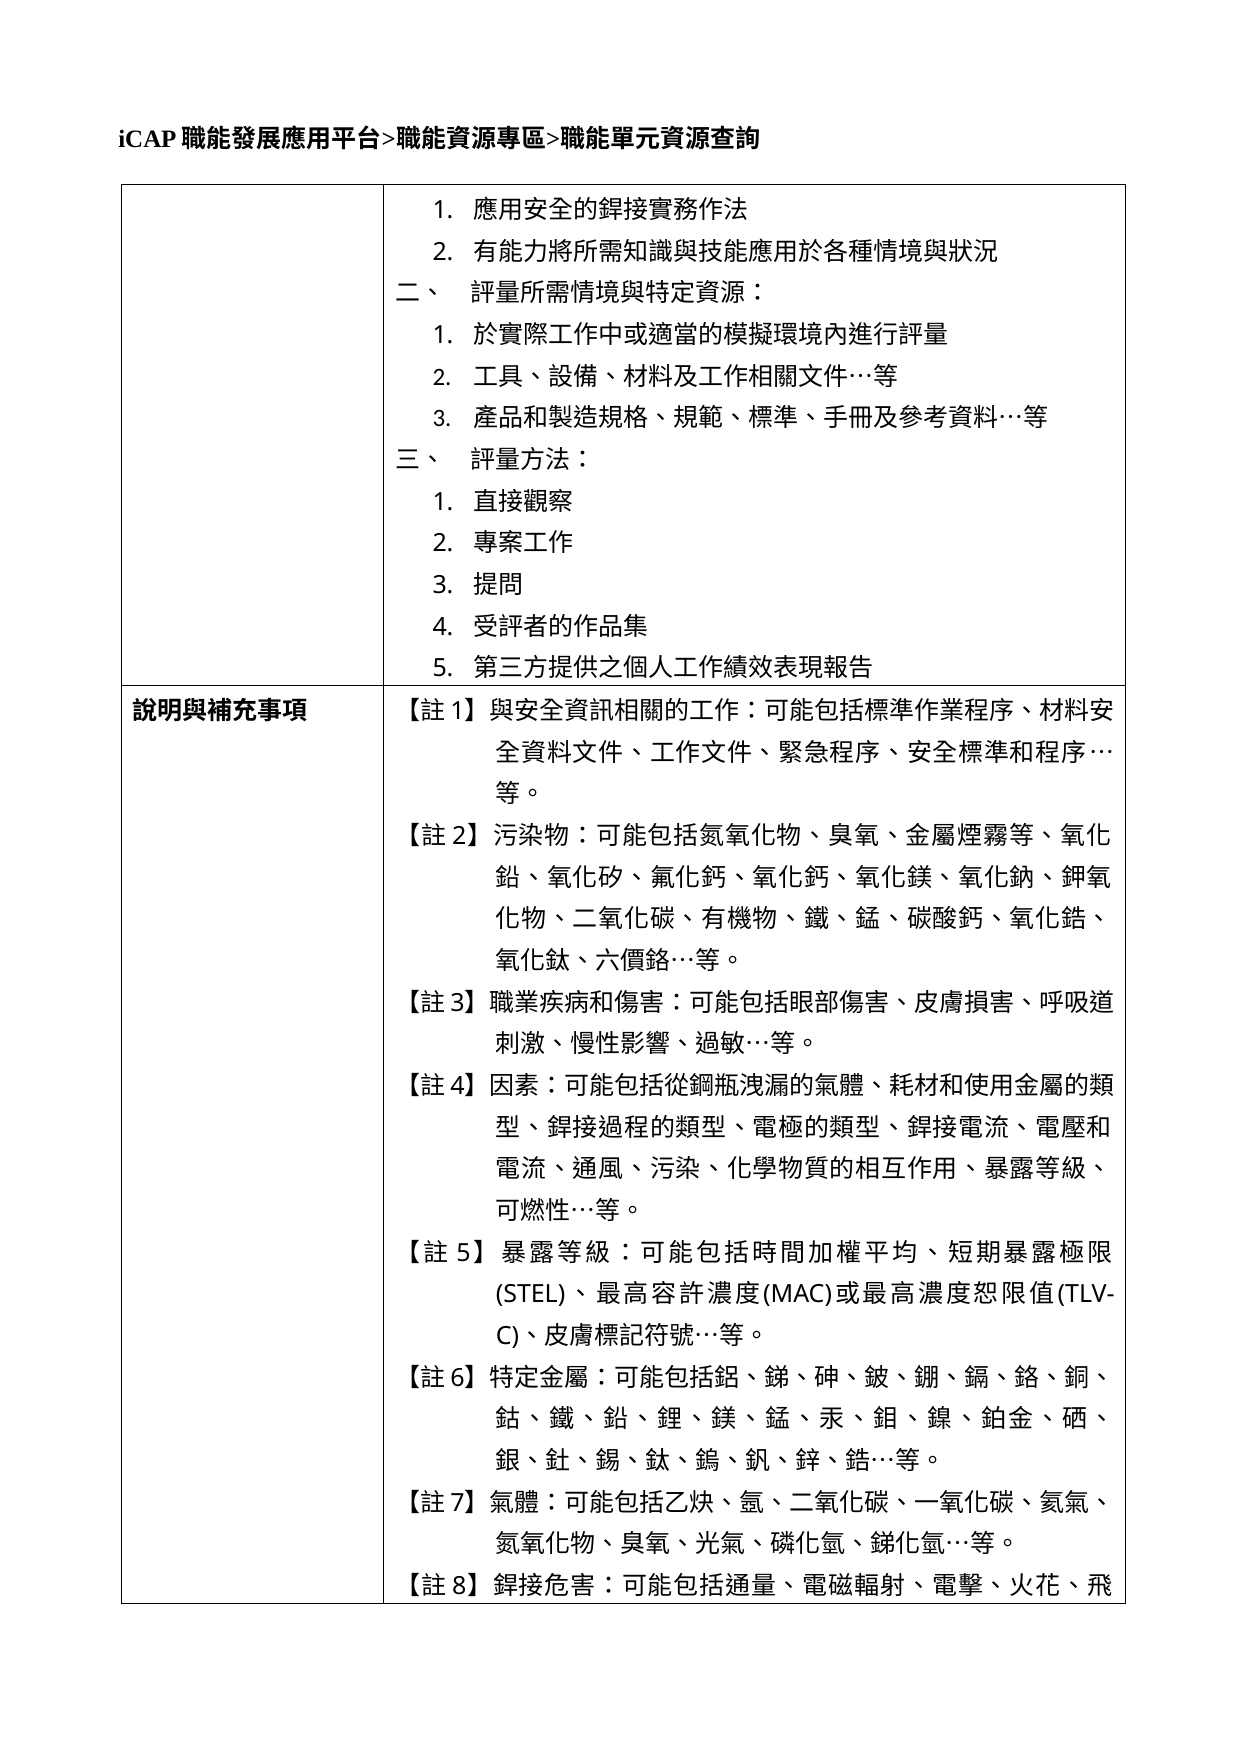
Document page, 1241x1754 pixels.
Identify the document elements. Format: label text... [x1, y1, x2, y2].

table_cell 【註1】與安全資訊相關的工作：可能包括標準作業程序、材料安全資料文件、工作文件、緊急程序、安全標準和程序…等。 【註2】污染物：可能包括氮氧化物、臭氧、金屬煙霧等、氧化鉛、氧化矽、氟化鈣、氧化鈣、氧化鎂、氧化鈉、鉀氧化物、二氧化碳、有機物、鐵、錳、碳酸鈣、氧化鋯、氧化鈦、六價鉻…等。 【註3】職業疾病和傷害：可能包括眼部傷害、皮膚損害、呼吸道刺激、慢性影響、過敏…等。 【註4】因素：可能包括從鋼瓶洩漏的氣體、耗材和使用金屬的類型、銲接過程的類型、電極的類型、銲接電流、電壓和電流、通風、污染、化學物質的相互作用、暴露等級、可燃性…等。 【註5】暴露等級：可能包括時間加權平均、短期暴露極限(STEL)、最高容許濃度(MAC)或最高濃度恕限值(TLV-C)、皮膚標記符號…等。 【註6】特定金屬：可能包括鋁、銻、砷、鈹、錋、鎘、鉻、銅、鈷、鐵、鉛、鋰、鎂、錳、汞、鉬、鎳、鉑金、硒、銀、釷、錫、鈦、鎢、釩、鋅、鋯…等。 【註7】氣體：可能包括乙炔、氬、二氧化碳、一氧化碳、氦氣、氮氧化物、臭氧、光氣、磷化氫、銻化氫…等。 【註8】銲接危害：可能包括通量、電磁輻射、電擊、火花、飛 [384, 686, 1125, 1603]
table_cell 評量之關鍵面向/能力證明之證據： 應用安全的銲接實務作法 有能力將所需知識與技能應用於各種情境與狀況 評量所需情境與特定資源： 於實際工作中或適當的模擬環境內進行評量 工具、設備、材料及工作相關文件…等 產品和製造規格、規範、標準、手冊及參考資料…等 評量方法： 直接觀察 專案工作 提問 受評者的作品集 第三方提供之個人工作績效表現報告 [384, 185, 1125, 685]
table_cell [122, 185, 383, 685]
table_cell 說明與補充事項 [122, 686, 383, 1603]
